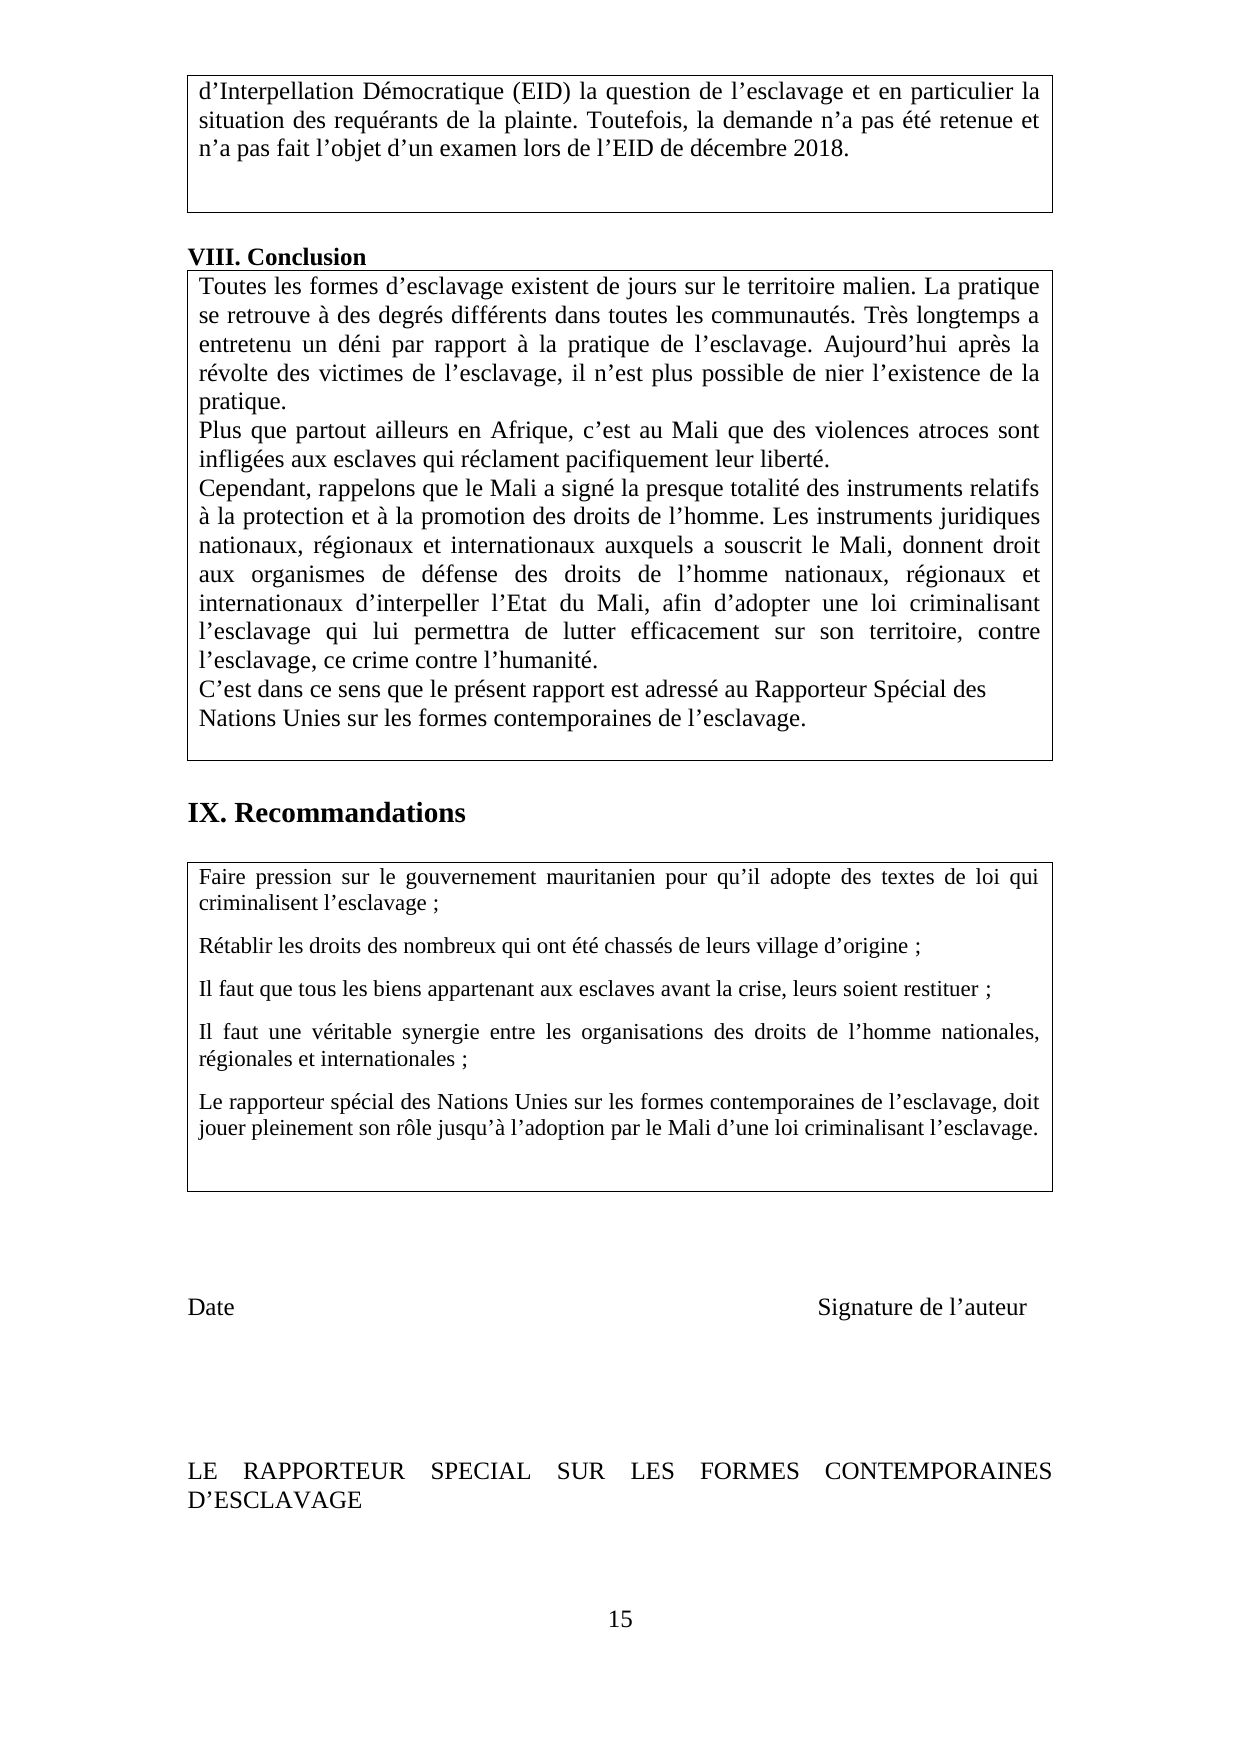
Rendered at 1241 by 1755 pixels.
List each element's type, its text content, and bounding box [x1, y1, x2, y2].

table_header Toutes les formes d’esclavage existent de jours sur le territoire malien. La pratique se retrouve à des degrés différents dans toutes les communautés. Très longtemps a entretenu un déni par rapport à la pratique de l’esclavage. Aujourd’hui après la révolte des victimes de l’esclavage, il n’est plus possible de nier l’existence de la pratique. Plus que partout ailleurs en Afrique, c’est au Mali que des violences atroces sont infligées aux esclaves qui réclament pacifiquement leur liberté. Cependant, rappelons que le Mali a signé la presque totalité des instruments relatifs à la protection et à la promotion des droits de l’homme. Les instruments juridiques nationaux, régionaux et internationaux auxquels a souscrit le Mali, donnent droit aux organismes de défense des droits de l’homme nationaux, régionaux et internationaux d’interpeller l’Etat du Mali, afin d’adopter une loi criminalisant l’esclavage qui lui permettra de lutter efficacement sur son territoire, contre l’esclavage, ce crime contre l’humanité. C’est dans ce sens que le présent rapport est adressé au Rapporteur Spécial des Nations Unies sur les formes contemporaines de l’esclavage. [188, 271, 1052, 760]
text IX. Recommandations [187, 795, 1053, 828]
table_header d’Interpellation Démocratique (EID) la question de l’esclavage et en particulier la situation des requérants de la plainte. Toutefois, la demande n’a pas été retenue et n’a pas fait l’objet d’un examen lors de l’EID de décembre 2018. [188, 76, 1052, 212]
text VIII. Conclusion [187, 242, 1053, 270]
text LE RAPPORTEUR SPECIAL SUR LES FORMES CONTEMPORAINES D’ESCLAVAGE [187, 1456, 1053, 1514]
text Date Signature de l’auteur [187, 1292, 1053, 1321]
table_header Faire pression sur le gouvernement mauritanien pour qu’il adopte des textes de loi qui criminalisent l’esclavage ; Rétablir les droits des nombreux qui ont été chassés de leurs village d’origine ; Il faut que tous les biens appartenant aux esclaves avant la crise, leurs soient restituer ; Il faut une véritable synergie entre les organisations des droits de l’homme nationales, régionales et internationales ; Le rapporteur spécial des Nations Unies sur les formes contemporaines de l’esclavage, doit jouer pleinement son rôle jusqu’à l’adoption par le Mali d’une loi criminalisant l’esclavage. [188, 863, 1052, 1191]
